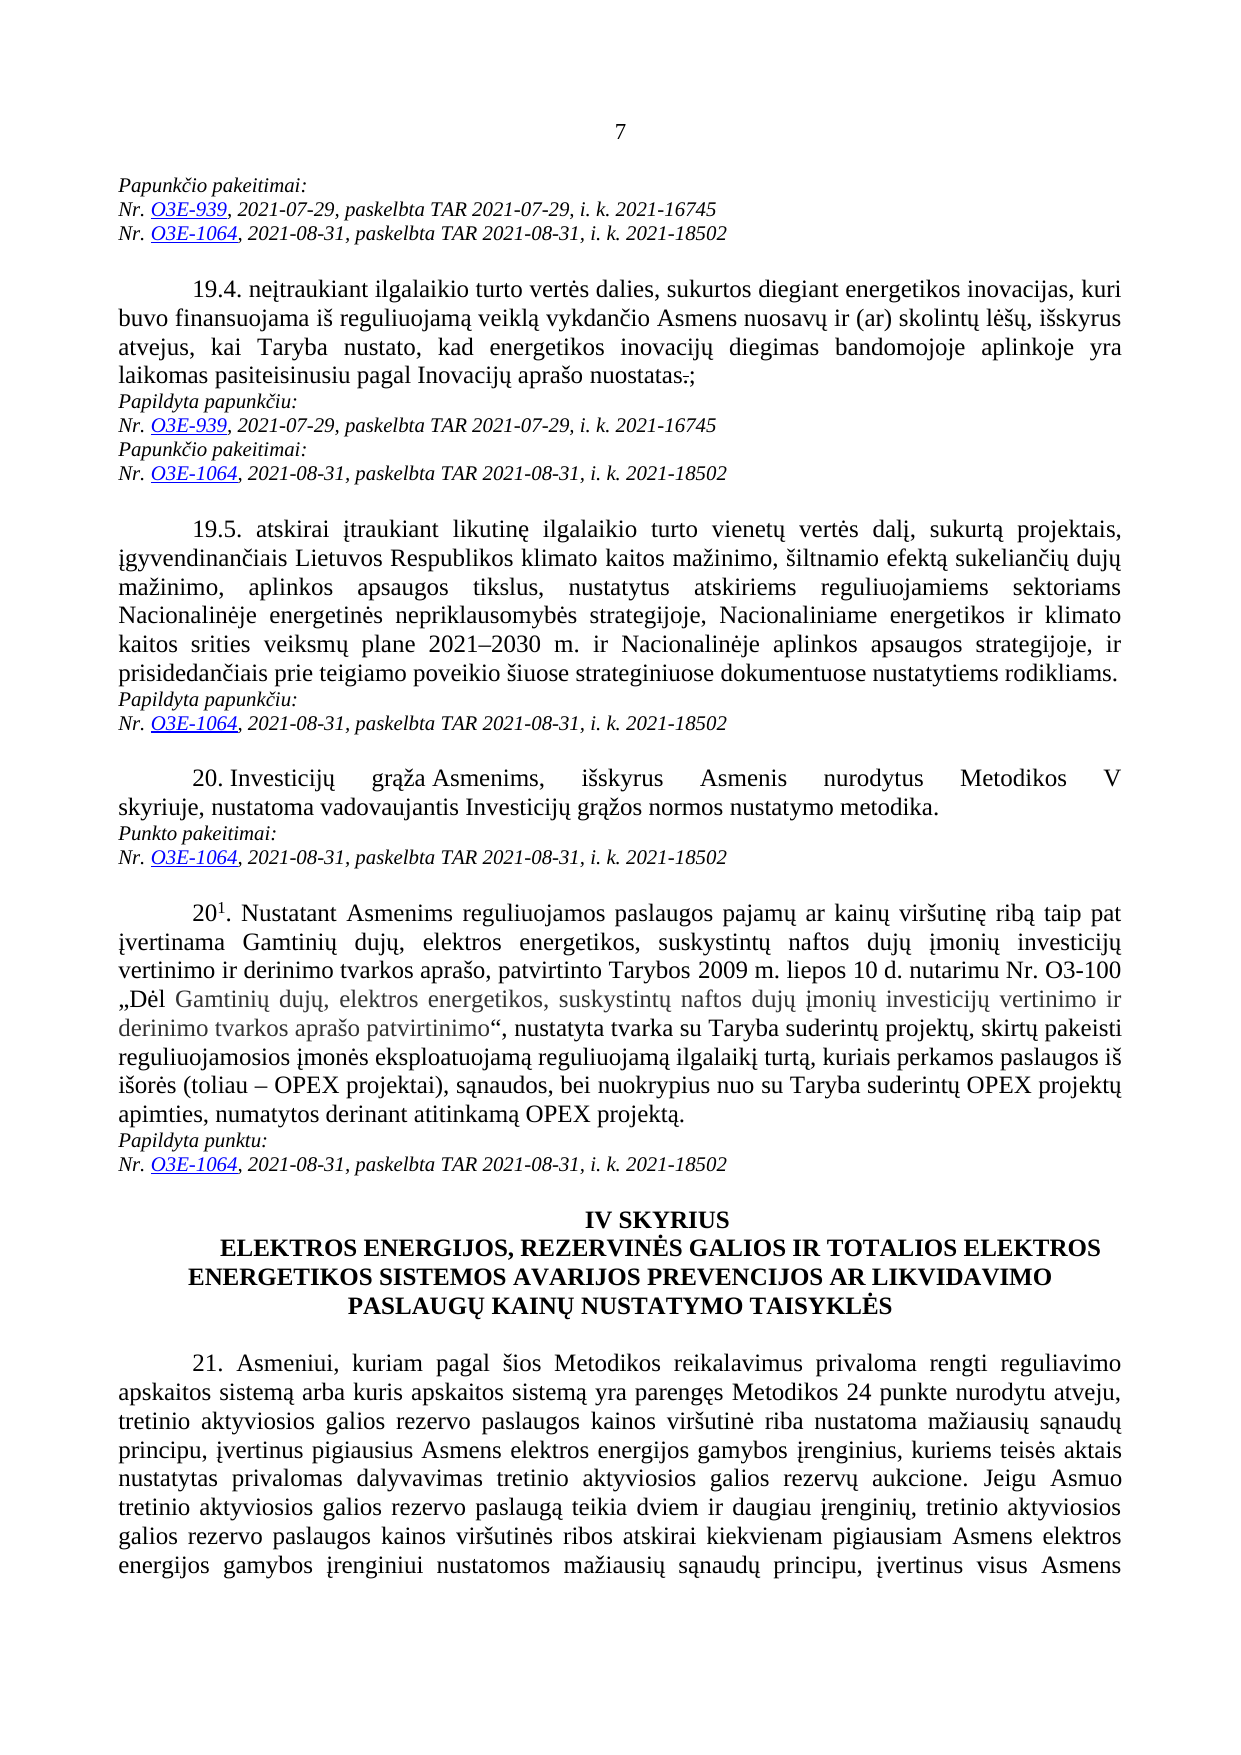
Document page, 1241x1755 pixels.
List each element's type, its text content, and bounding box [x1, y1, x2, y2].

text Nr. O3E-1064, 2021-08-31, paskelbta TAR 2021-08-31, i. k. 2021-18502 [118, 845, 1122, 869]
text Nr. O3E-1064, 2021-08-31, paskelbta TAR 2021-08-31, i. k. 2021-18502 [118, 221, 1122, 245]
text Papildyta papunkčiu: [118, 389, 1122, 413]
text 21. Asmeniui, kuriam pagal šios Metodikos reikalavimus privaloma rengti reguliavimo apskaitos sistemą arba kuris apskaitos sistemą yra parengęs Metodikos 24 punkte nurodytu atveju, tretinio aktyviosios galios rezervo paslaugos kainos viršutinė riba nustatoma mažiausių sąnaudų principu, įvertinus pigiausius Asmens elektros energijos gamybos įrenginius, kuriems teisės aktais nustatytas privalomas dalyvavimas tretinio aktyviosios galios rezervų aukcione. Jeigu Asmuo tretinio aktyviosios galios rezervo paslaugą teikia dviem ir daugiau įrenginių, tretinio aktyviosios galios rezervo paslaugos kainos viršutinės ribos atskirai kiekvienam pigiausiam Asmens elektros energijos gamybos įrenginiui nustatomos mažiausių sąnaudų principu, įvertinus visus Asmens [118, 1348, 1122, 1578]
text 19.5. atskirai įtraukiant likutinę ilgalaikio turto vienetų vertės dalį, sukurtą projektais, įgyvendinančiais Lietuvos Respublikos klimato kaitos mažinimo, šiltnamio efektą sukeliančių dujų mažinimo, aplinkos apsaugos tikslus, nustatytus atskiriems reguliuojamiems sektoriams Nacionalinėje energetinės nepriklausomybės strategijoje, Nacionaliniame energetikos ir klimato kaitos srities veiksmų plane 2021–2030 m. ir Nacionalinėje aplinkos apsaugos strategijoje, ir prisidedančiais prie teigiamo poveikio šiuose strateginiuose dokumentuose nustatytiems rodikliams. [118, 514, 1122, 687]
text Nr. O3E-1064, 2021-08-31, paskelbta TAR 2021-08-31, i. k. 2021-18502 [118, 1152, 1122, 1176]
text Nr. O3E-939, 2021-07-29, paskelbta TAR 2021-07-29, i. k. 2021-16745 [118, 413, 1122, 437]
text IV SKYRIUS [118, 1205, 1122, 1233]
text Nr. O3E-939, 2021-07-29, paskelbta TAR 2021-07-29, i. k. 2021-16745 [118, 197, 1122, 221]
text 201. Nustatant Asmenims reguliuojamos paslaugos pajamų ar kainų viršutinę ribą taip pat įvertinama Gamtinių dujų, elektros energetikos, suskystintų naftos dujų įmonių investicijų vertinimo ir derinimo tvarkos aprašo, patvirtinto Tarybos 2009 m. liepos 10 d. nutarimu Nr. O3-100 „Dėl Gamtinių dujų, elektros energetikos, suskystintų naftos dujų įmonių investicijų vertinimo ir derinimo tvarkos aprašo patvirtinimo“, nustatyta tvarka su Taryba suderintų projektų, skirtų pakeisti reguliuojamosios įmonės eksploatuojamą reguliuojamą ilgalaikį turtą, kuriais perkamos paslaugos iš išorės (toliau – OPEX projektai), sąnaudos, bei nuokrypius nuo su Taryba suderintų OPEX projektų apimties, numatytos derinant atitinkamą OPEX projektą. [118, 898, 1122, 1128]
text Nr. O3E-1064, 2021-08-31, paskelbta TAR 2021-08-31, i. k. 2021-18502 [118, 711, 1122, 735]
text ELEKTROS ENERGIJOS, REZERVINĖS GALIOS IR TOTALIOS ELEKTROS ENERGETIKOS SISTEMOS AVARIJOS PREVENCIJOS AR LIKVIDAVIMO PASLAUGŲ KAINŲ NUSTATYMO TAISYKLĖS [118, 1233, 1122, 1320]
text Papildyta papunkčiu: [118, 687, 1122, 711]
text Papunkčio pakeitimai: [118, 173, 1122, 197]
text 19.4. neįtraukiant ilgalaikio turto vertės dalies, sukurtos diegiant energetikos inovacijas, kuri buvo finansuojama iš reguliuojamą veiklą vykdančio Asmens nuosavų ir (ar) skolintų lėšų, išskyrus atvejus, kai Taryba nustato, kad energetikos inovacijų diegimas bandomojoje aplinkoje yra laikomas pasiteisinusiu pagal Inovacijų aprašo nuostatas.; [118, 274, 1122, 389]
text 20. Investicijų grąža Asmenims, išskyrus Asmenis nurodytus Metodikos V skyriuje, nustatoma vadovaujantis Investicijų grąžos normos nustatymo metodika. [118, 763, 1122, 821]
text Papunkčio pakeitimai: [118, 437, 1122, 461]
text Punkto pakeitimai: [118, 821, 1122, 845]
text Papildyta punktu: [118, 1128, 1122, 1152]
text Nr. O3E-1064, 2021-08-31, paskelbta TAR 2021-08-31, i. k. 2021-18502 [118, 461, 1122, 485]
